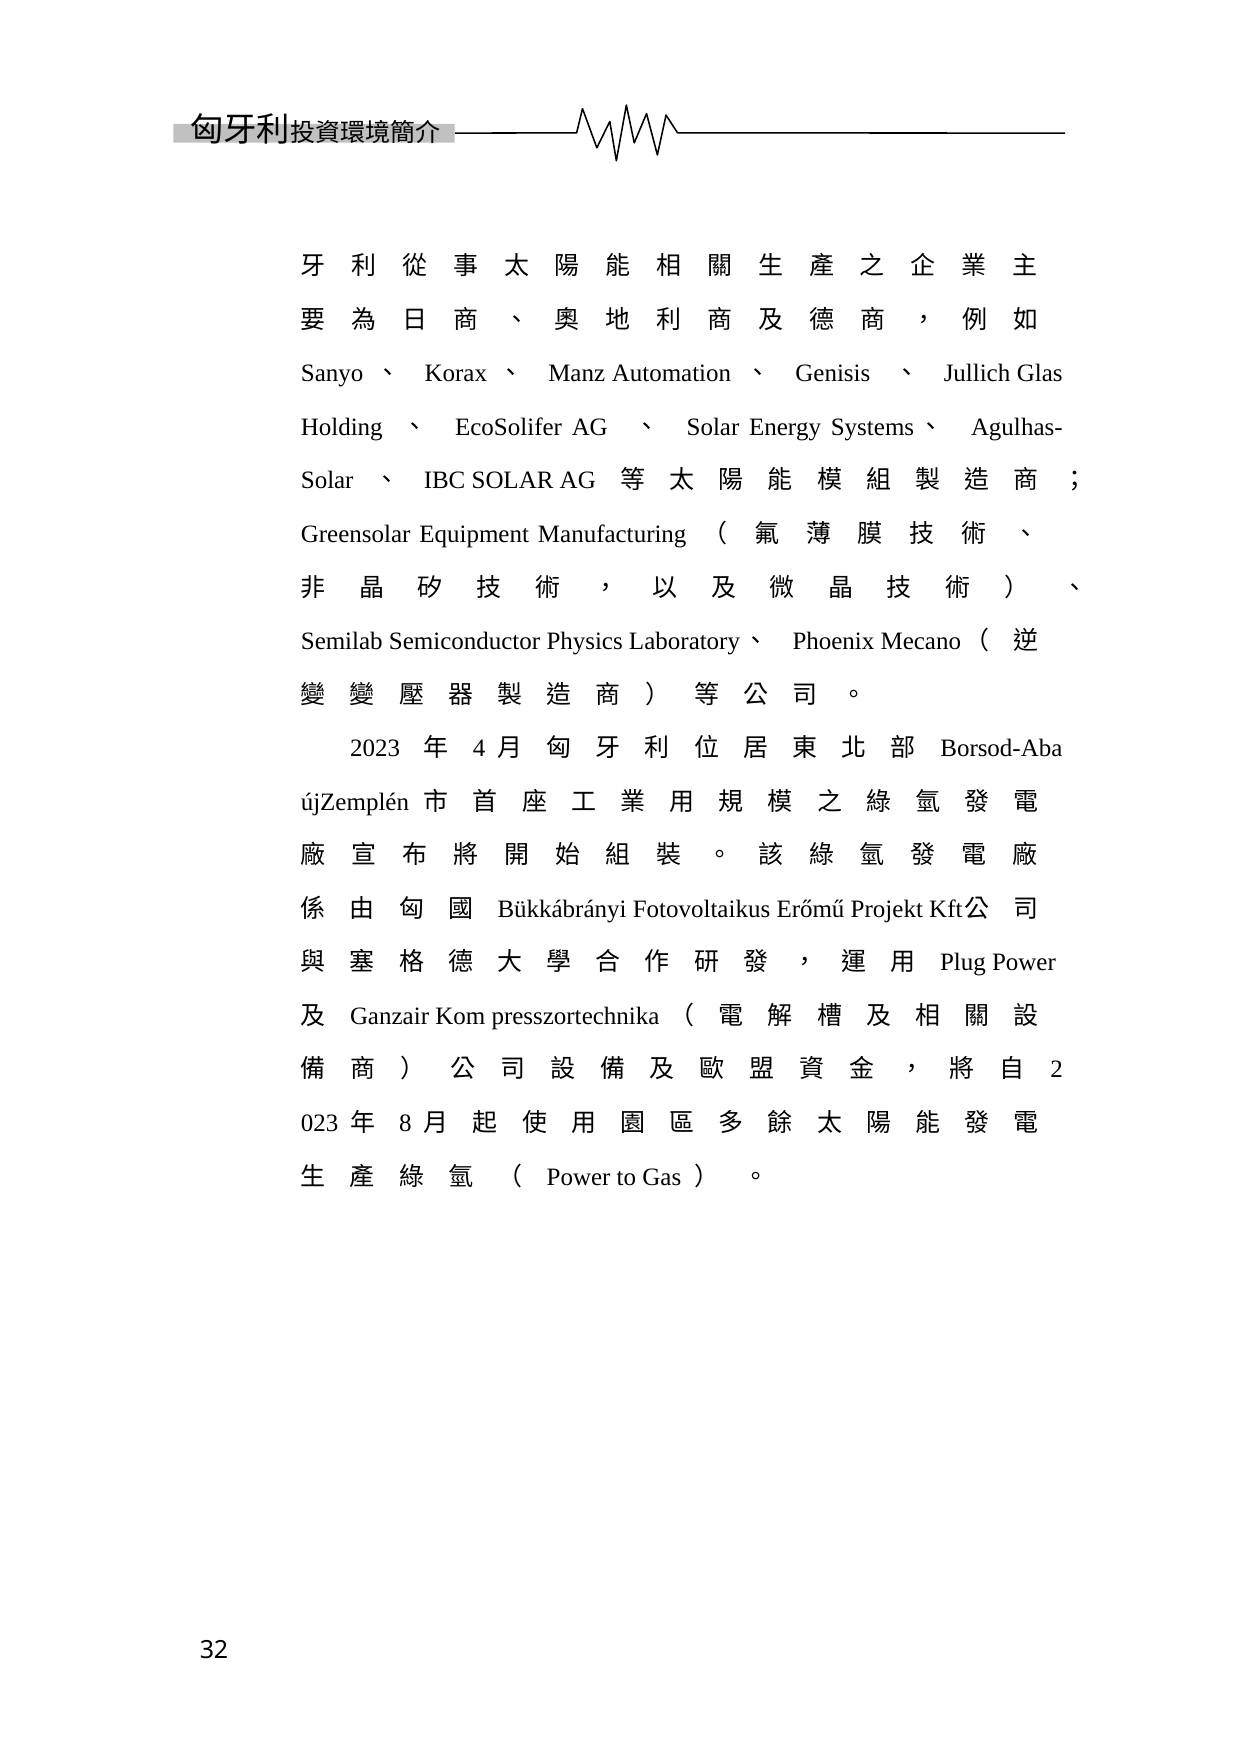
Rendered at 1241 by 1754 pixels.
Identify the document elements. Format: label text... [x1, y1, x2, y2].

text 2023年4月匈牙利位居東北部Borsod-AbaújZemplén市首座工業用規模之綠氫發電廠宣布將開始組裝。該綠氫發電廠係由匈國Bükkábrányi Fotovoltaikus Erőmű Projekt Kft公司與塞格德大學合作研發，運用Plug Power及Ganzair Kom presszortechnika（電解槽及相關設備商）公司設備及歐盟資金，將自2023年8月起使用園區多餘太陽能發電生產綠氫（Power to Gas）。 [281, 719, 1063, 1201]
text 匈牙利在太陽能發電具有極大的成長潛力，太陽能電板的數量在政府提供補貼下迅速增加。除公共太陽能項目外，新系統還將鼓勵建設容量更大（超過50MW）的太陽能發電廠。為因應新增的太陽光電板，匈國政府正擴建電網及儲能設備，以增加更多再生能源供應。目前在匈牙利從事太陽能相關生產之企業主要為日商、奧地利商及德商，例如Sanyo、Korax、Manz Automation、Genisis、Jullich Glas Holding、EcoSolifer AG、Solar Energy Systems、Agulhas-Solar、IBC SOLAR AG等太陽能模組製造商；Greensolar Equipment Manufacturing（氟薄膜技術、非晶矽技術，以及微晶技術）、Semilab Semiconductor Physics Laboratory、Phoenix Mecano（逆變變壓器製造商）等公司。 [281, 237, 1063, 719]
